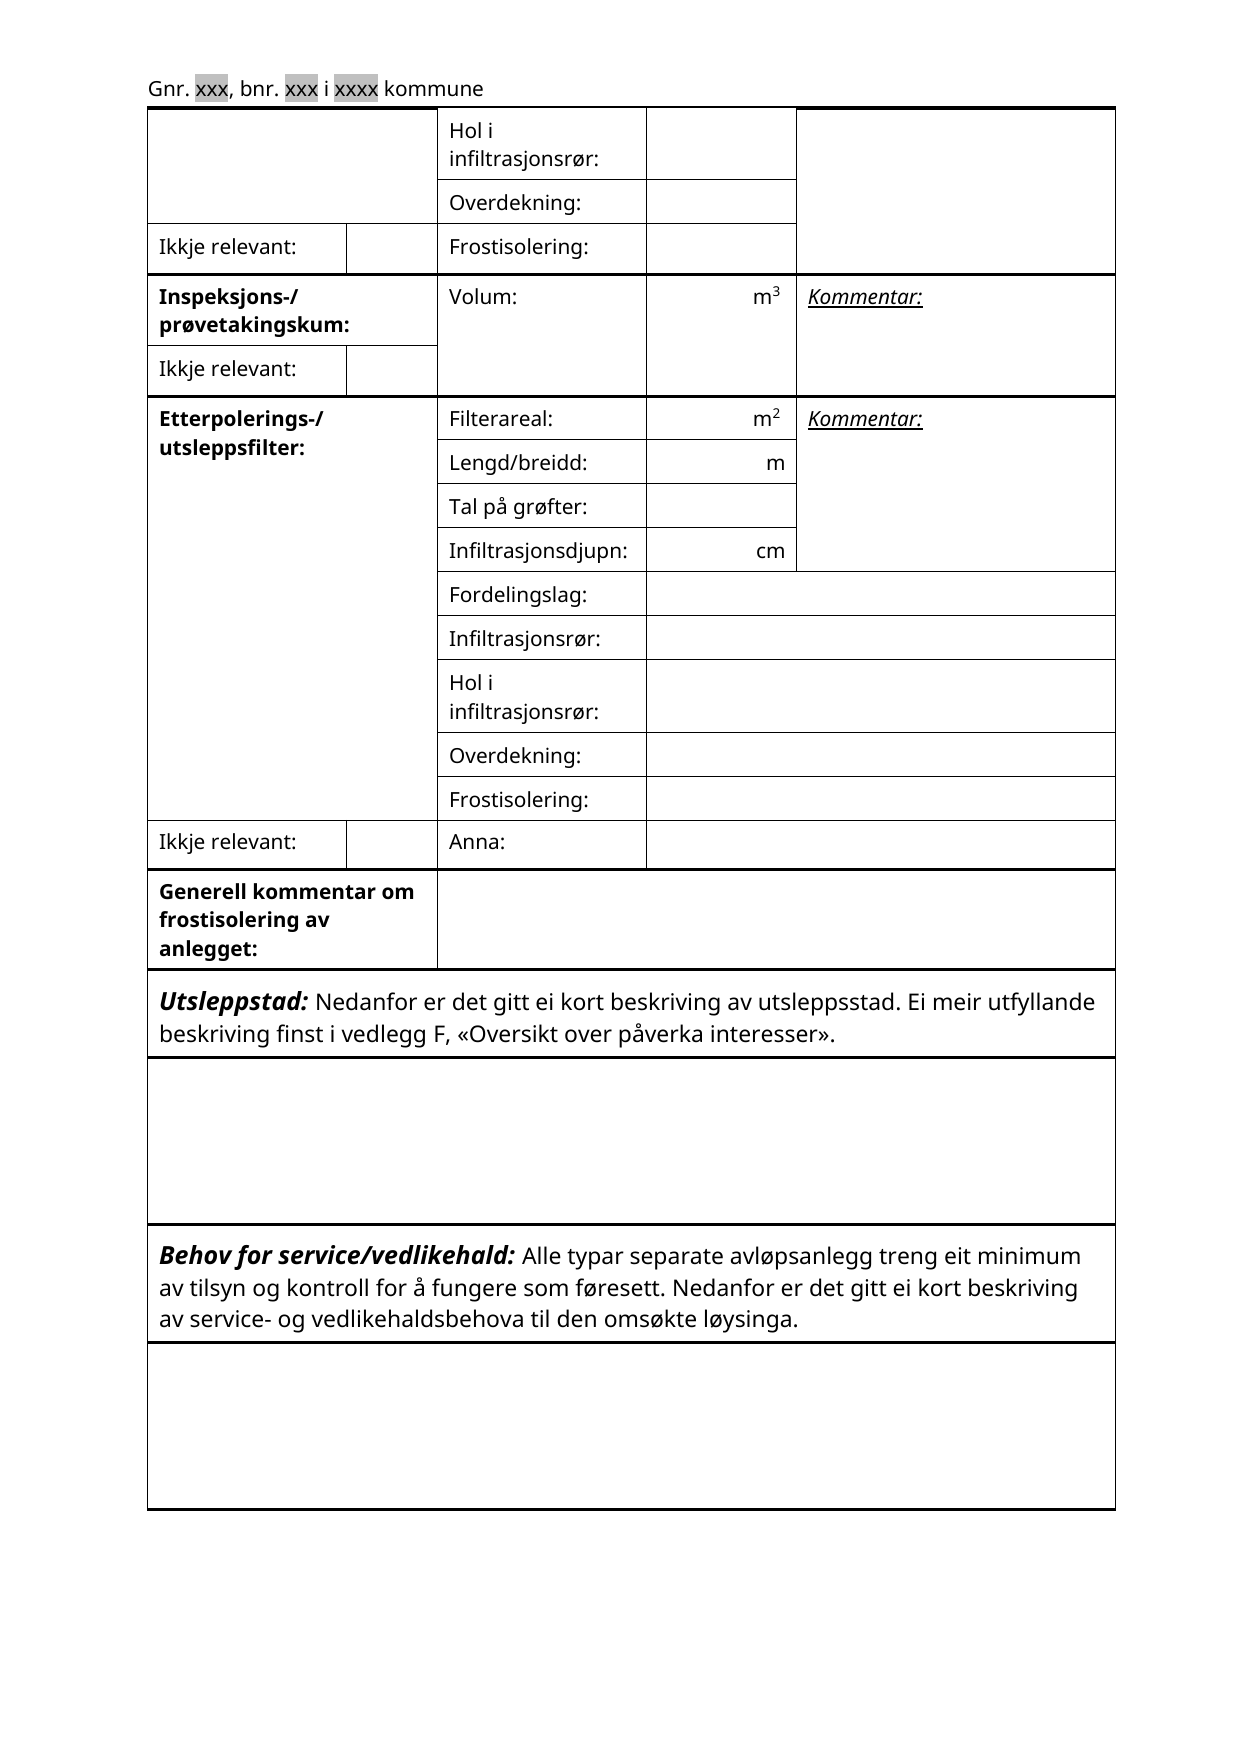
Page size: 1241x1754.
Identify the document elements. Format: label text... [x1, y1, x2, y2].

table_cell Ikkje relevant: [148, 346, 346, 395]
table_cell m3 [647, 276, 796, 395]
table_cell Etterpolerings-/ utsleppsfilter: [148, 398, 437, 820]
table_cell Fordelingslag: [438, 572, 646, 615]
table_cell Hol i infiltrasjonsrør: [438, 108, 646, 179]
table_cell Infiltrasjonsrør: [438, 616, 646, 659]
table_header [797, 110, 1115, 273]
table_cell Volum: [438, 276, 646, 395]
table_cell [647, 821, 1115, 867]
table_cell Kommentar: [797, 398, 1115, 571]
table_cell [647, 616, 1115, 659]
table_cell cm [647, 528, 796, 571]
table_cell Hol i infiltrasjonsrør: [438, 660, 646, 732]
table_cell Ikkje relevant: [148, 821, 346, 867]
table_cell [148, 1059, 1115, 1222]
table_header [148, 110, 437, 223]
table_cell Overdekning: [438, 733, 646, 776]
table_cell [647, 660, 1115, 732]
table_cell [347, 224, 437, 273]
table_cell [347, 821, 437, 867]
table_cell [647, 224, 796, 273]
table_cell Generell kommentar om frostisolering av anlegget: [148, 871, 437, 968]
table_cell Kommentar: [797, 276, 1115, 395]
table_cell Ikkje relevant: [148, 224, 346, 273]
table_cell Inspeksjons-/ prøvetakingskum: [148, 276, 437, 345]
table_cell Infiltrasjonsdjupn: [438, 528, 646, 571]
table_cell Frostisolering: [438, 224, 646, 273]
table_cell m [647, 440, 796, 483]
table_cell [647, 572, 1115, 615]
table_cell Filterareal: [438, 398, 646, 439]
table_cell [647, 777, 1115, 820]
table_cell [347, 346, 437, 395]
table_cell Frostisolering: [438, 777, 646, 820]
table_cell Anna: [438, 821, 646, 867]
table_cell Tal på grøfter: [438, 484, 646, 527]
table_cell [647, 484, 796, 527]
table_cell [647, 733, 1115, 776]
table_cell [438, 871, 1115, 968]
table_cell Lengd/breidd: [438, 440, 646, 483]
table_cell Utsleppstad: Nedanfor er det gitt ei kort beskriving av utsleppsstad. Ei meir utfyllande beskriving finst i vedlegg F, «Oversikt over påverka interesser». [148, 971, 1115, 1056]
table_cell m2 [647, 398, 796, 439]
table_cell Overdekning: [438, 180, 646, 223]
table_cell Behov for service/vedlikehald: Alle typar separate avløpsanlegg treng eit minimum av tilsyn og kontroll for å fungere som føresett. Nedanfor er det gitt ei kort beskriving av service- og vedlikehaldsbehova til den omsøkte løysinga. [148, 1226, 1115, 1341]
table_cell [647, 108, 796, 179]
table_cell [148, 1344, 1115, 1508]
table_cell [647, 180, 796, 223]
